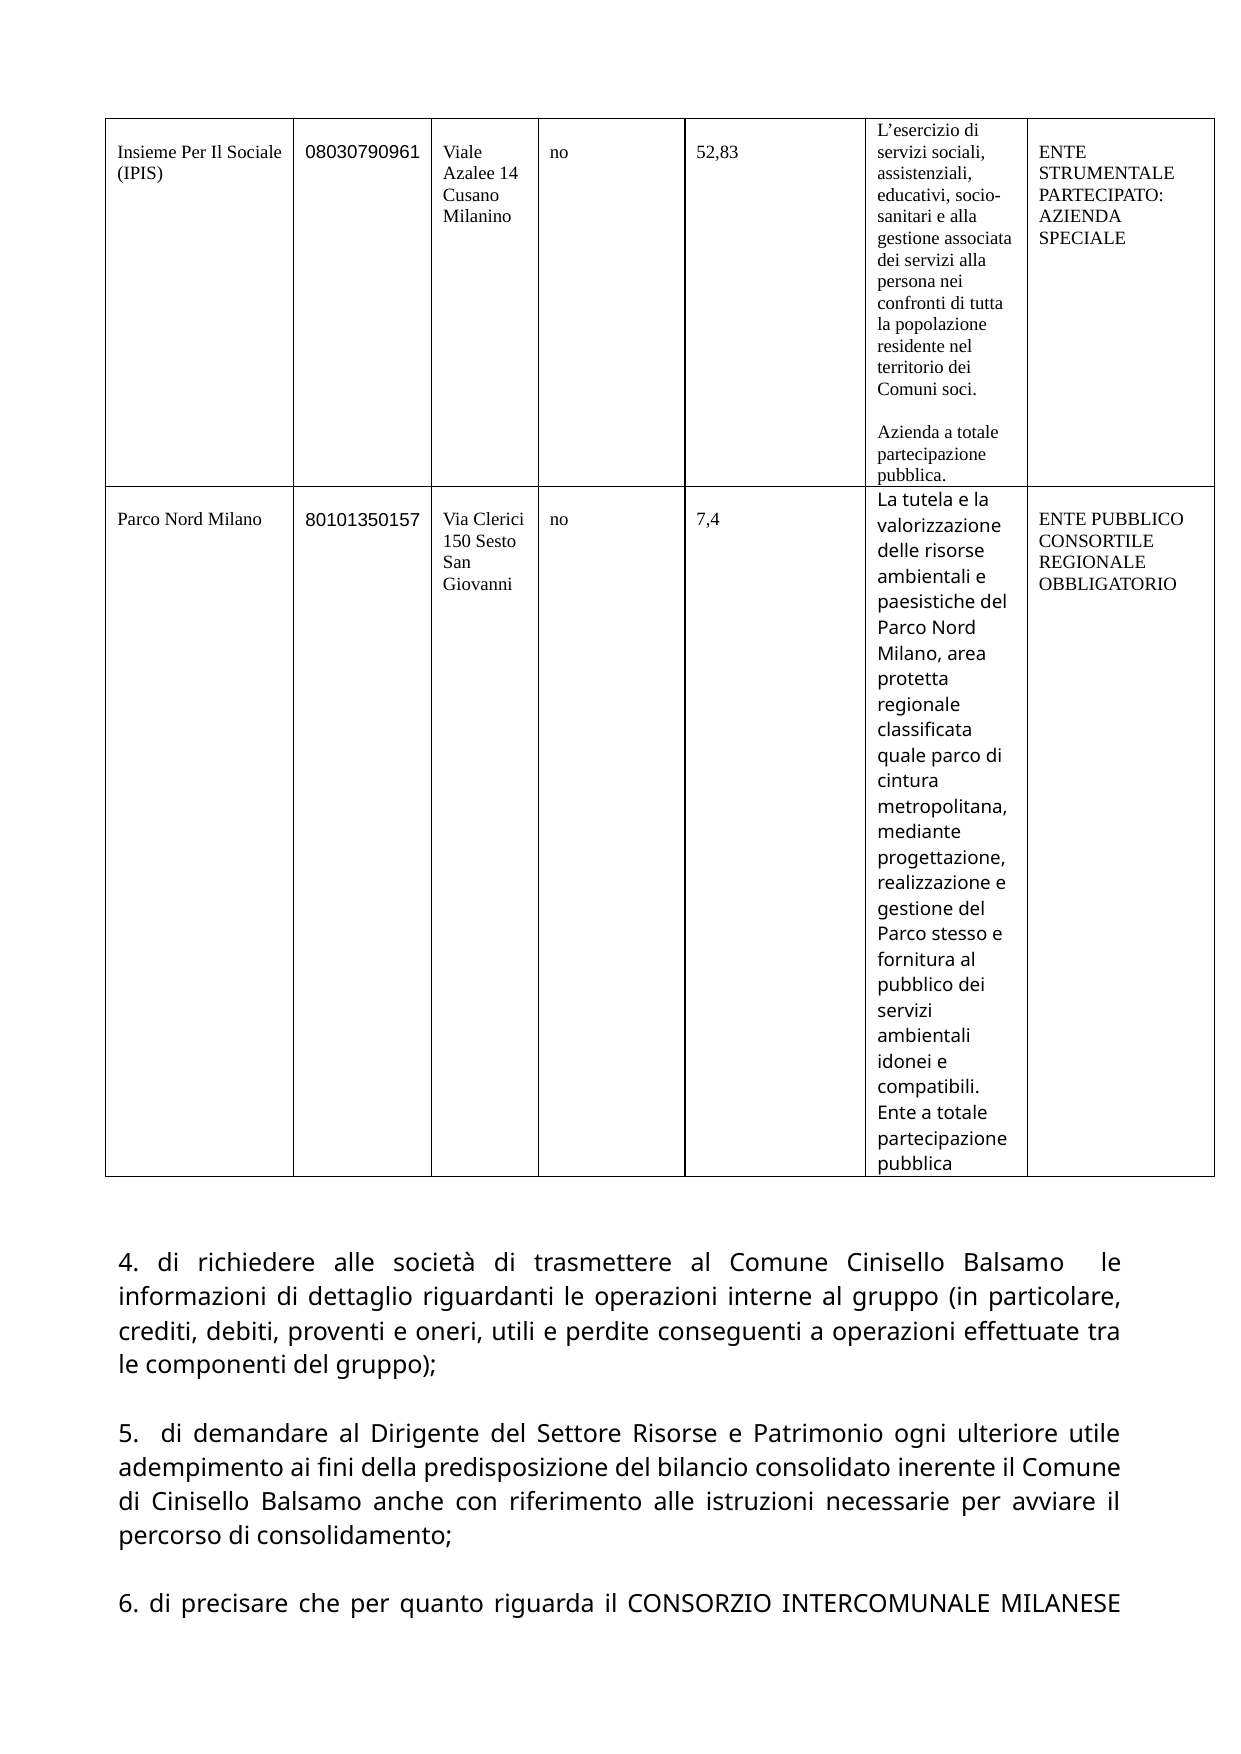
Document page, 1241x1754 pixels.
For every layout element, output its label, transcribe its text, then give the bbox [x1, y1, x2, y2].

table_cell Via Clerici 150 Sesto San Giovanni [432, 487, 538, 1176]
table_cell 52,83 [686, 119, 865, 486]
table_cell ENTE STRUMENTALE PARTECIPATO: AZIENDA SPECIALE [1028, 119, 1214, 486]
text 6. di precisare che per quanto riguarda il CONSORZIO INTERCOMUNALE MILANESE [118, 1586, 1122, 1620]
table_cell L’esercizio di servizi sociali, assistenziali, educativi, socio-sanitari e alla gestione associata dei servizi alla persona nei confronti di tutta la popolazione residente nel territorio dei Comuni soci. Azienda a totale partecipazione pubblica. [866, 119, 1027, 486]
table_cell La tutela e la valorizzazione delle risorse ambientali e paesistiche del Parco Nord Milano, area protetta regionale classificata quale parco di cintura metropolitana, mediante progettazione, realizzazione e gestione del Parco stesso e fornitura al pubblico dei servizi ambientali idonei e compatibili. Ente a totale partecipazione pubblica [866, 487, 1027, 1176]
text 5. di demandare al Dirigente del Settore Risorse e Patrimonio ogni ulteriore utile adempimento ai fini della predisposizione del bilancio consolidato inerente il Comune di Cinisello Balsamo anche con riferimento alle istruzioni necessarie per avviare il percorso di consolidamento; [118, 1415, 1122, 1552]
table_cell Parco Nord Milano [106, 487, 293, 1176]
text 4. di richiedere alle società di trasmettere al Comune Cinisello Balsamo le informazioni di dettaglio riguardanti le operazioni interne al gruppo (in particolare, crediti, debiti, proventi e oneri, utili e perdite conseguenti a operazioni effettuate tra le componenti del gruppo); [118, 1245, 1122, 1381]
table_cell ENTE PUBBLICO CONSORTILE REGIONALE OBBLIGATORIO [1028, 487, 1214, 1176]
table_cell 80101350157 [294, 487, 431, 1176]
table_cell Insieme Per Il Sociale (IPIS) [106, 119, 293, 486]
table_cell no [539, 487, 684, 1176]
table_cell 08030790961 [294, 119, 431, 486]
table_cell no [539, 119, 684, 486]
table_cell 7,4 [686, 487, 865, 1176]
table_cell Viale Azalee 14 Cusano Milanino [432, 119, 538, 486]
